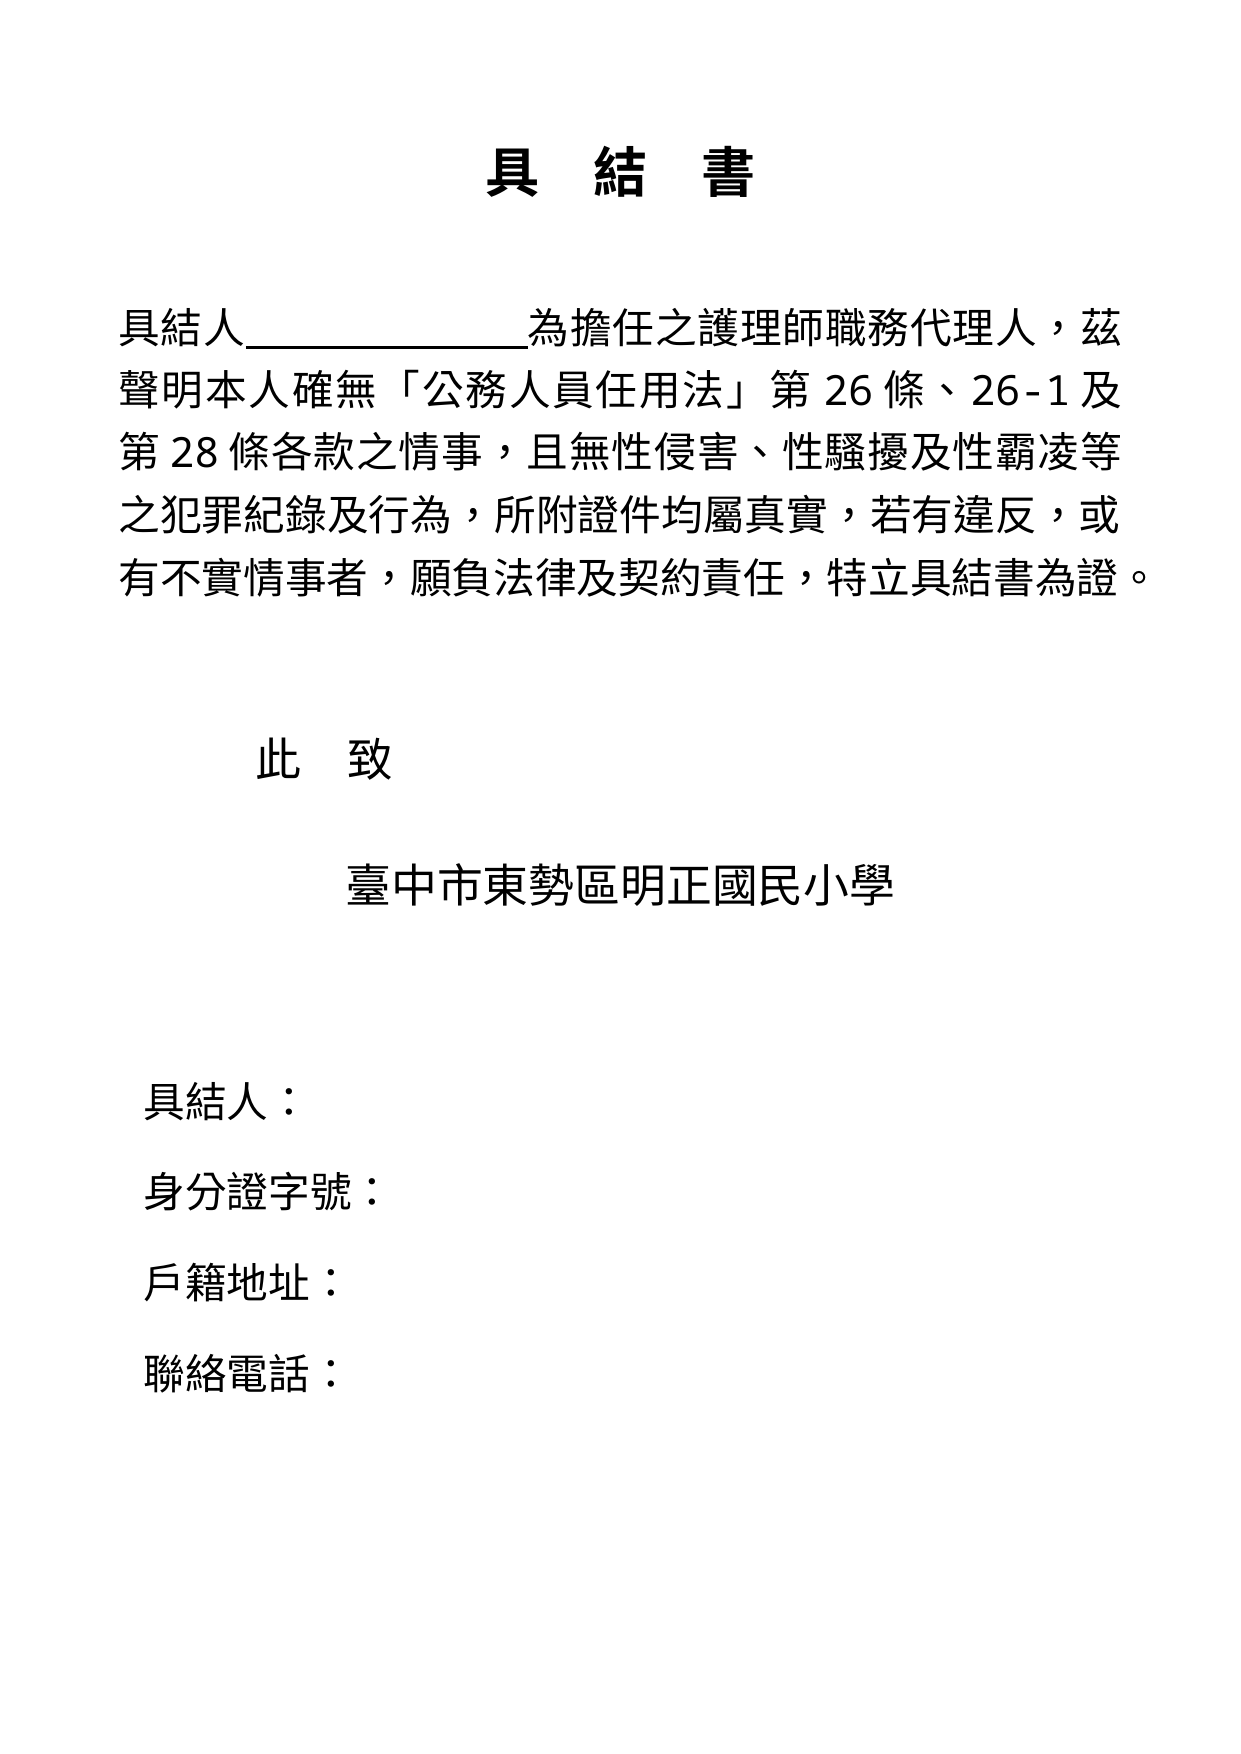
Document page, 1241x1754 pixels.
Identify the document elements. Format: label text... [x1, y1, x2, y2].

text 聯絡電話： [118, 1341, 1122, 1401]
text 此 致 [118, 683, 1122, 808]
text 具 結 書 [118, 96, 1122, 221]
text 戶籍地址： [118, 1250, 1122, 1311]
text 具結人： [118, 1069, 1122, 1129]
text 身分證字號： [118, 1159, 1122, 1220]
text 具結人 為擔任之護理師職務代理人，茲聲明本人確無「公務人員任用法」第26條、26-1及第28條各款之情事，且無性侵害、性騷擾及性霸凌等之犯罪紀錄及行為，所附證件均屬真實，若有違反，或有不實情事者，願負法律及契約責任，特立具結書為證。 [118, 283, 1122, 596]
text 臺中市東勢區明正國民小學 [118, 860, 1122, 912]
